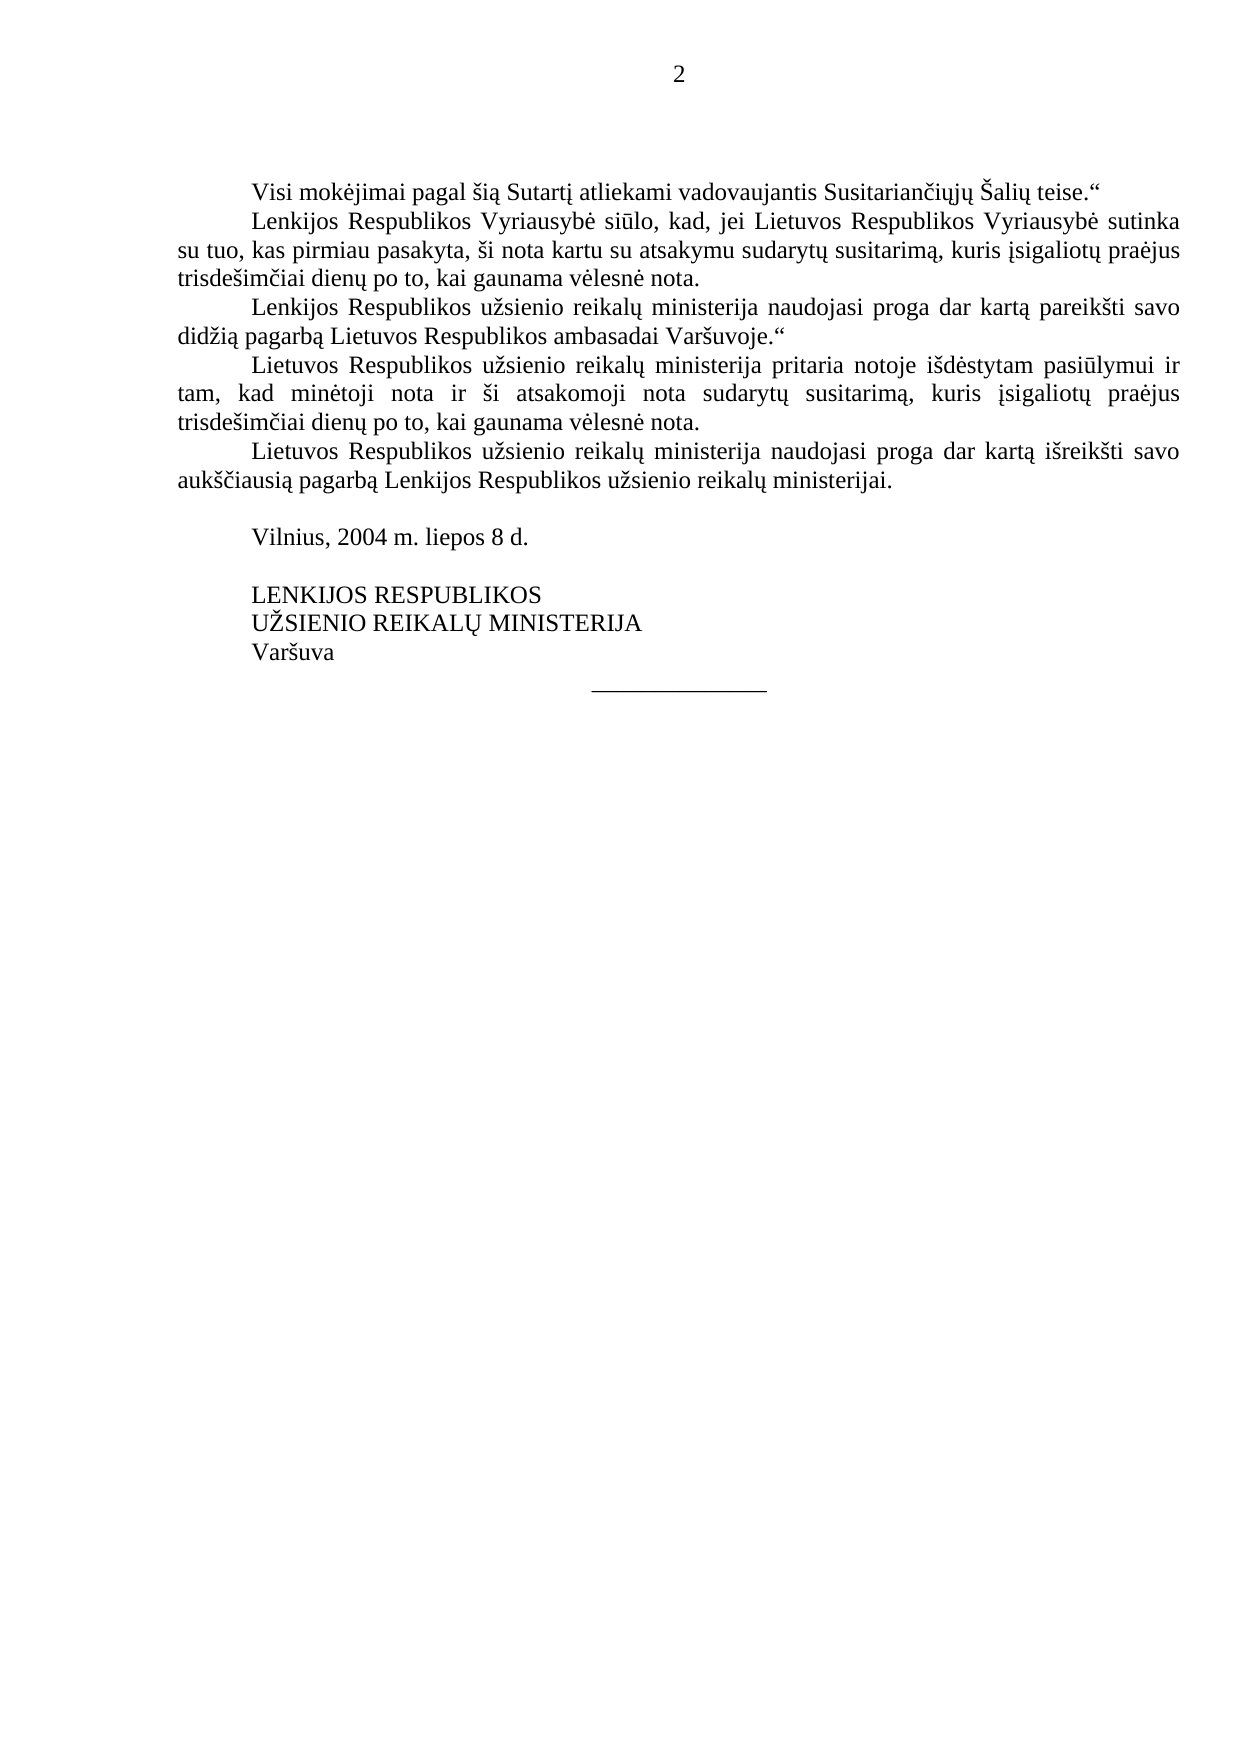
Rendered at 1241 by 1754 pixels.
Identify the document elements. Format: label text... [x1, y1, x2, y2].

text Visi mokėjimai pagal šią Sutartį atliekami vadovaujantis Susitariančiųjų Šalių teise.“ [177, 177, 1181, 206]
text ______________ [177, 666, 1181, 695]
text Lietuvos Respublikos užsienio reikalų ministerija naudojasi proga dar kartą išreikšti savo aukščiausią pagarbą Lenkijos Respublikos užsienio reikalų ministerijai. [177, 436, 1181, 493]
text UŽSIENIO REIKALŲ MINISTERIJA [177, 608, 1181, 637]
text Lenkijos Respublikos užsienio reikalų ministerija naudojasi proga dar kartą pareikšti savo didžią pagarbą Lietuvos Respublikos ambasadai Varšuvoje.“ [177, 292, 1181, 350]
text Varšuva [177, 637, 1181, 666]
text Vilnius, 2004 m. liepos 8 d. [177, 522, 1181, 551]
text LENKIJOS RESPUBLIKOS [177, 580, 1181, 608]
text Lenkijos Respublikos Vyriausybė siūlo, kad, jei Lietuvos Respublikos Vyriausybė sutinka su tuo, kas pirmiau pasakyta, ši nota kartu su atsakymu sudarytų susitarimą, kuris įsigaliotų praėjus trisdešimčiai dienų po to, kai gaunama vėlesnė nota. [177, 206, 1181, 292]
text Lietuvos Respublikos užsienio reikalų ministerija pritaria notoje išdėstytam pasiūlymui ir tam, kad minėtoji nota ir ši atsakomoji nota sudarytų susitarimą, kuris įsigaliotų praėjus trisdešimčiai dienų po to, kai gaunama vėlesnė nota. [177, 350, 1181, 436]
